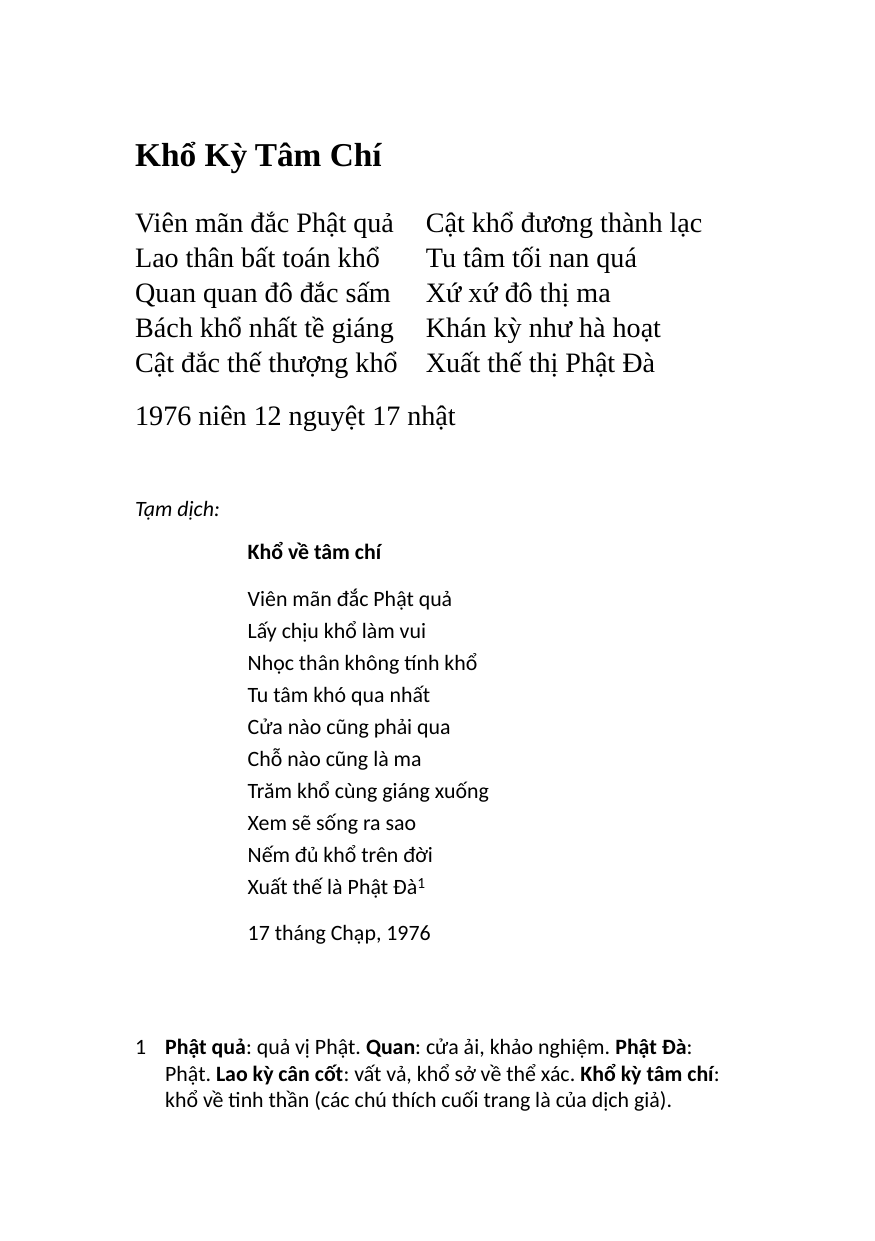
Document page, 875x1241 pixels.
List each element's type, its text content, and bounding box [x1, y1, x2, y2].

text Viên mãn đắc Phật quả Cật khổ đương thành lạc Lao thân bất toán khổ Tu tâm tối nan quá Quan quan đô đắc sấm Xứ xứ đô thị ma Bách khổ nhất tề giáng Khán kỳ như hà hoạt Cật đắc thế thượng khổ Xuất thế thị Phật Đà [135, 206, 739, 378]
text 1976 niên 12 nguyệt 17 nhật [135, 399, 739, 431]
text Viên mãn đắc Phật quả Lấy chịu khổ làm vui Nhọc thân không tính khổ Tu tâm khó qua nhất Cửa nào cũng phải qua Chỗ nào cũng là ma Trăm khổ cùng giáng xuống Xem sẽ sống ra sao Nếm đủ khổ trên đời Xuất thế là Phật Đà [247, 585, 739, 899]
text Phật quả: quả vị Phật. Quan: cửa ải, khảo nghiệm. Phật Đà: Phật. Lao kỳ cân cốt: vất vả, khổ sở về thể xác. Khổ kỳ tâm chí: khổ về tinh thần (các chú thích cuối trang là của dịch giả). [135, 1033, 739, 1113]
text 17 tháng Chạp, 1976 [247, 919, 739, 946]
text Tạm dịch: [135, 495, 739, 522]
text Khổ về tâm chí [247, 538, 739, 565]
subtitle Khổ Kỳ Tâm Chí [135, 135, 739, 173]
